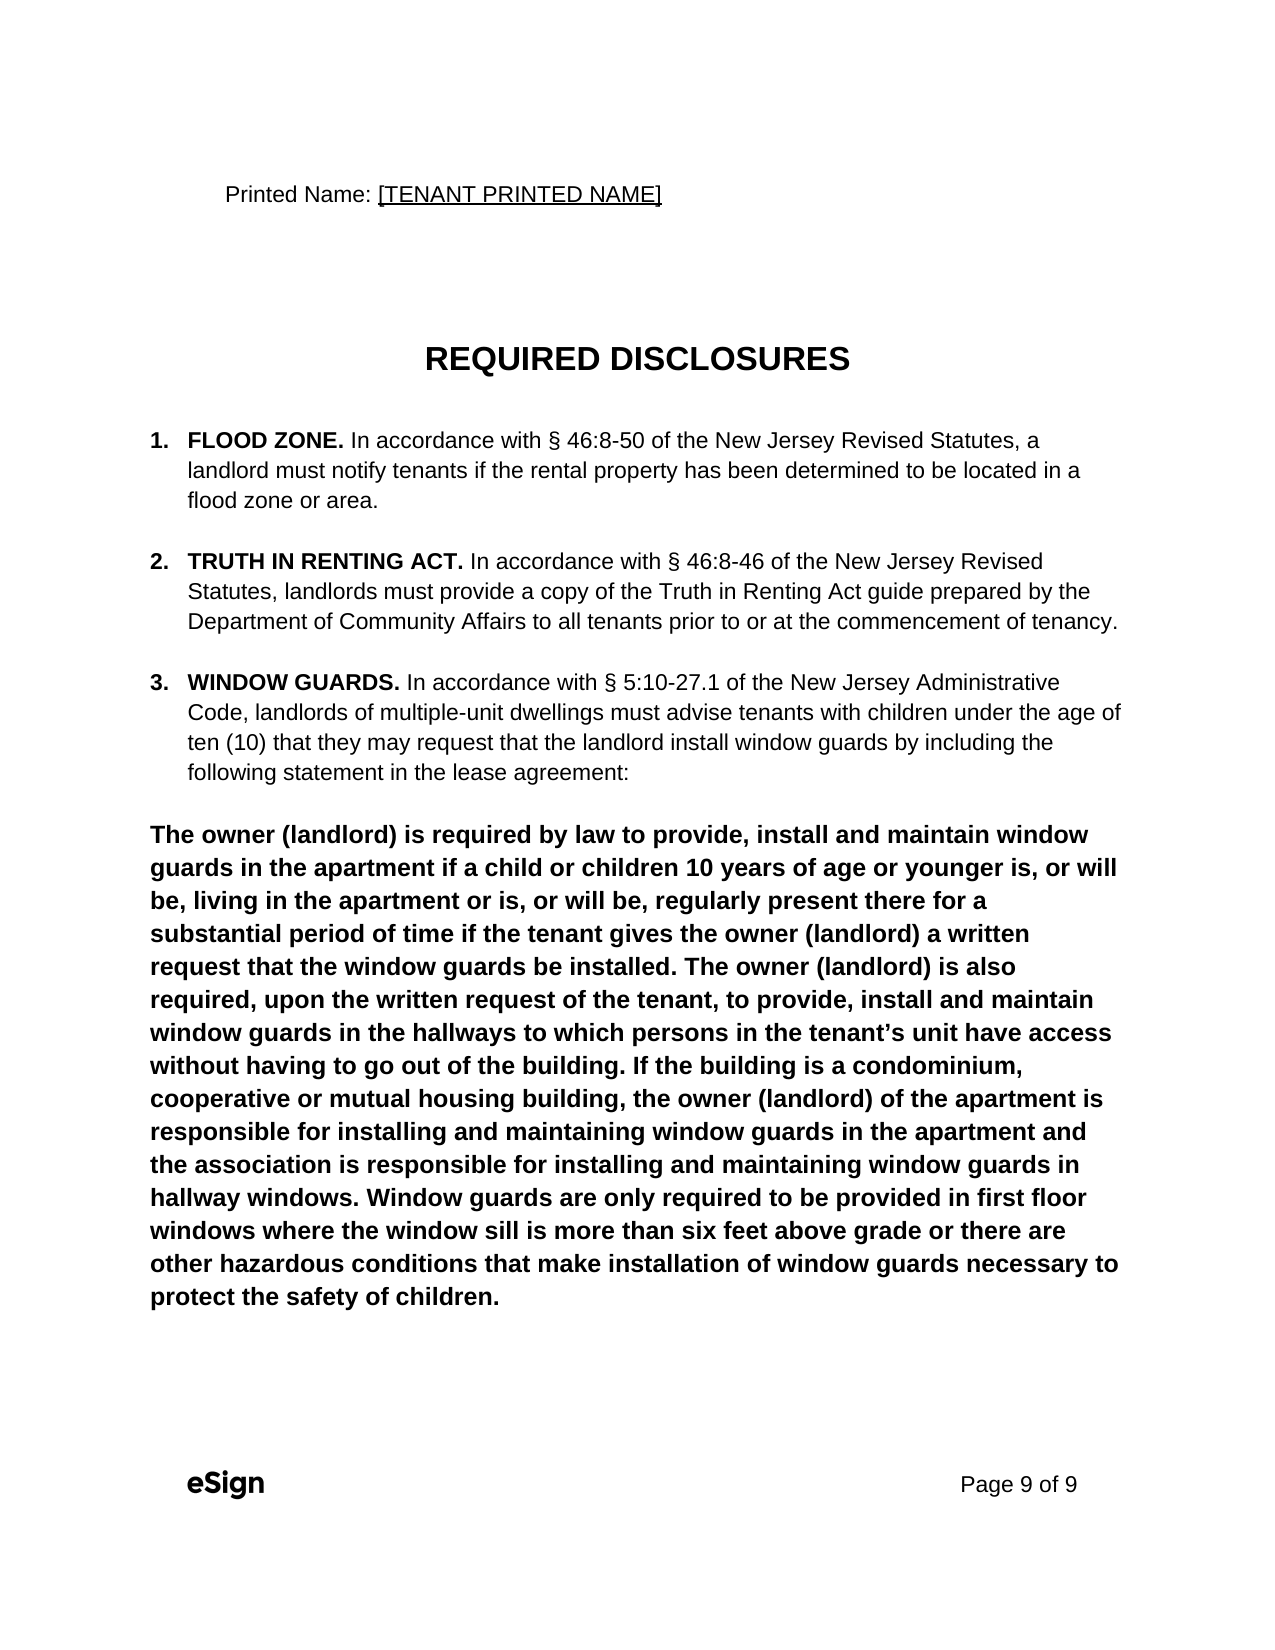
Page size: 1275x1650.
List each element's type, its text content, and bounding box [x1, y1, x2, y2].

text The owner (landlord) is required by law to provide, install and maintain window guards in the apartment if a child or children 10 years of age or younger is, or will be, living in the apartment or is, or will be, regularly present there for a substantial period of time if the tenant gives the owner (landlord) a written request that the window guards be installed. The owner (landlord) is also required, upon the written request of the tenant, to provide, install and maintain window guards in the hallways to which persons in the tenant’s unit have access without having to go out of the building. If the building is a condominium, cooperative or mutual housing building, the owner (landlord) of the apartment is responsible for installing and maintaining window guards in the apartment and the association is responsible for installing and maintaining window guards in hallway windows. Window guards are only required to be provided in first floor windows where the window sill is more than six feet above grade or there are other hazardous conditions that make installation of window guards necessary to protect the safety of children. [150, 820, 1125, 1311]
text Printed Name: [TENANT PRINTED NAME] [150, 181, 1125, 207]
list WINDOW GUARDS. In accordance with § 5:10-27.1 of the New Jersey Administrative Code, landlords of multiple-unit dwellings must advise tenants with children under the age of ten (10) that they may request that the landlord install window guards by including the following statement in the lease agreement: [150, 669, 1125, 786]
text REQUIRED DISCLOSURES [150, 339, 1125, 377]
list FLOOD ZONE. In accordance with § 46:8-50 of the New Jersey Revised Statutes, a landlord must notify tenants if the rental property has been determined to be located in a flood zone or area. [150, 427, 1125, 514]
list TRUTH IN RENTING ACT. In accordance with § 46:8-46 of the New Jersey Revised Statutes, landlords must provide a copy of the Truth in Renting Act guide prepared by the Department of Community Affairs to all tenants prior to or at the commencement of tenancy. [150, 548, 1125, 634]
